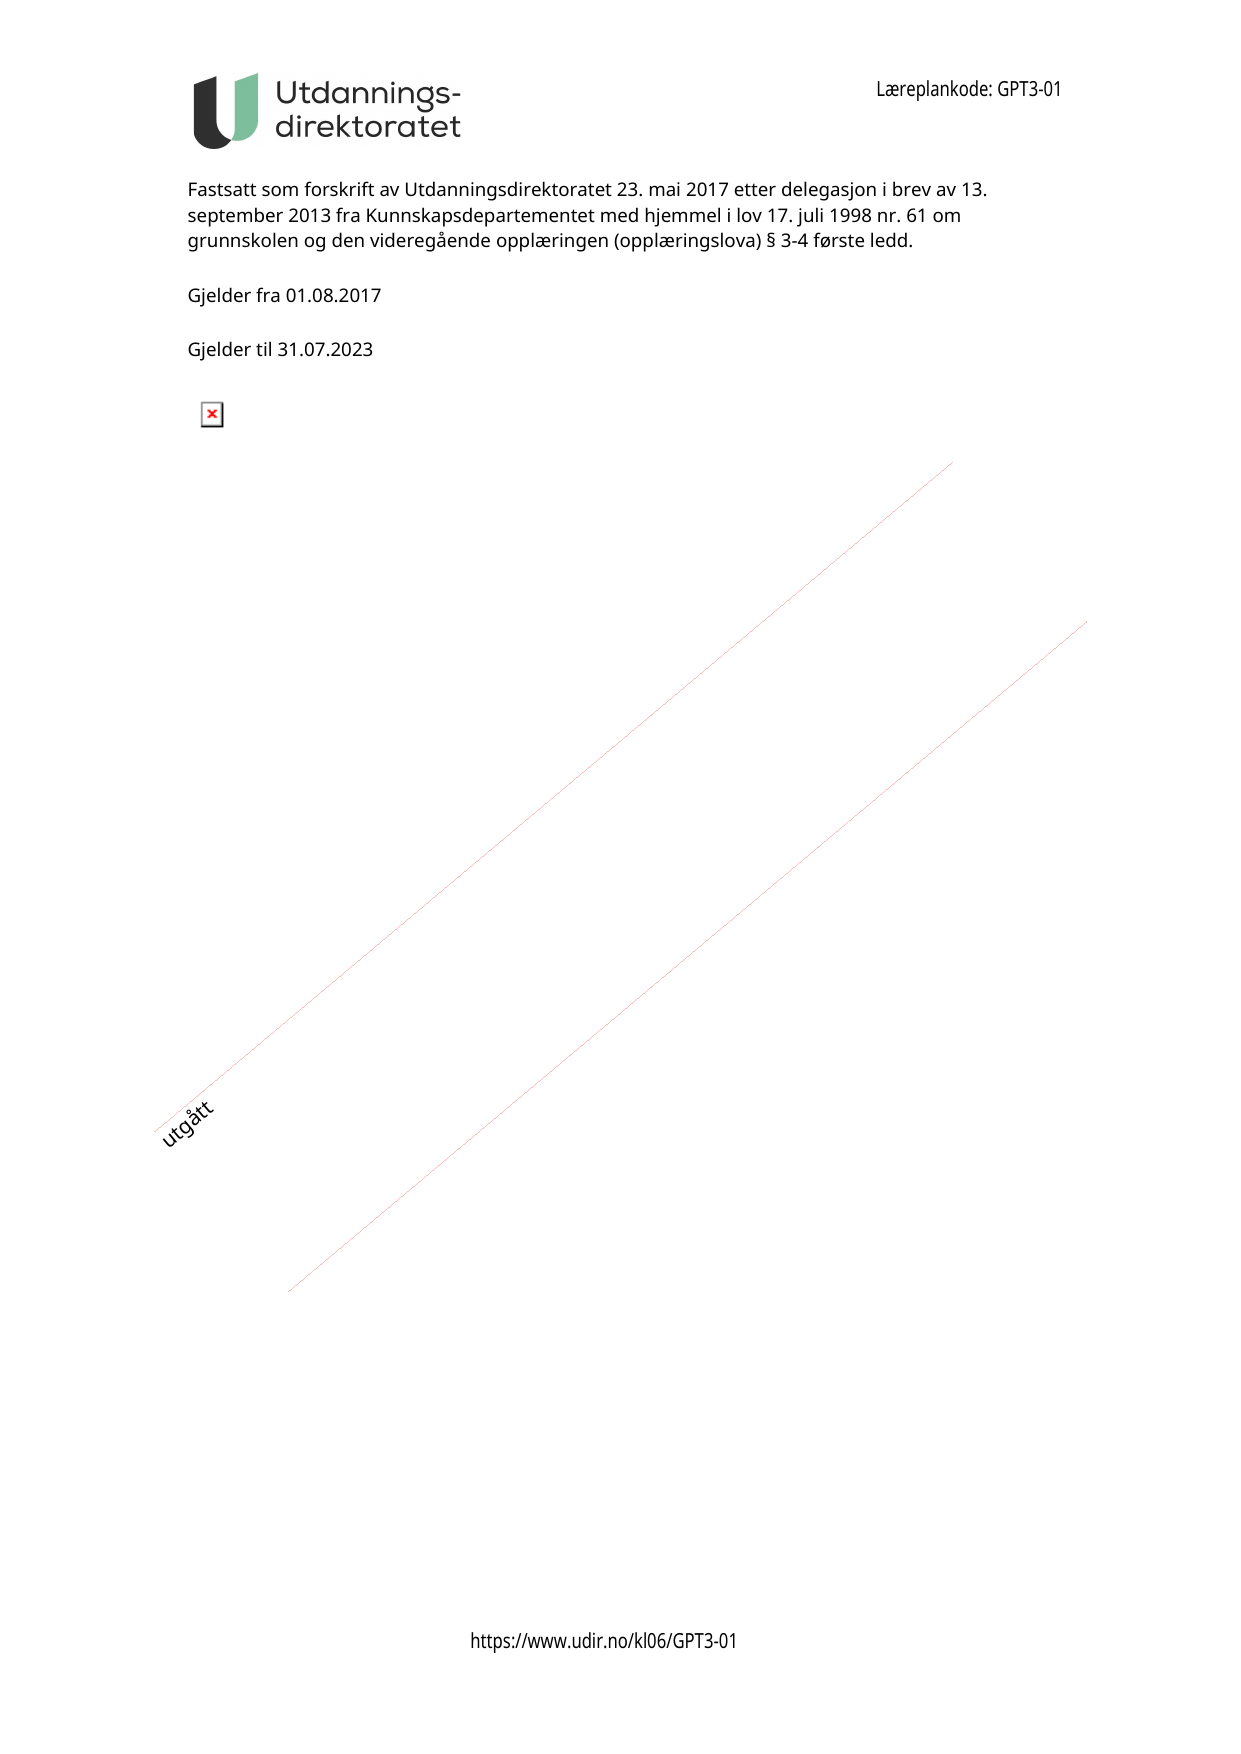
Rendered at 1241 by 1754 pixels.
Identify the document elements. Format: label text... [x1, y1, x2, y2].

text Gjelder fra 01.08.2017 [386, 282, 1053, 308]
text Gjelder til 31.07.2023 [378, 337, 1053, 362]
picture [187, 391, 238, 442]
picture [193, 73, 461, 149]
text Fastsatt som forskrift av Utdanningsdirektoratet 23. mai 2017 etter delegasjon i brev av 13. september 2013 fra Kunnskapsdepartementet med hjemmel i lov 17. juli 1998 nr. 61 om grunnskolen og den videregående opplæringen (opplæringslova) § 3-4 første ledd. [187, 176, 1053, 253]
